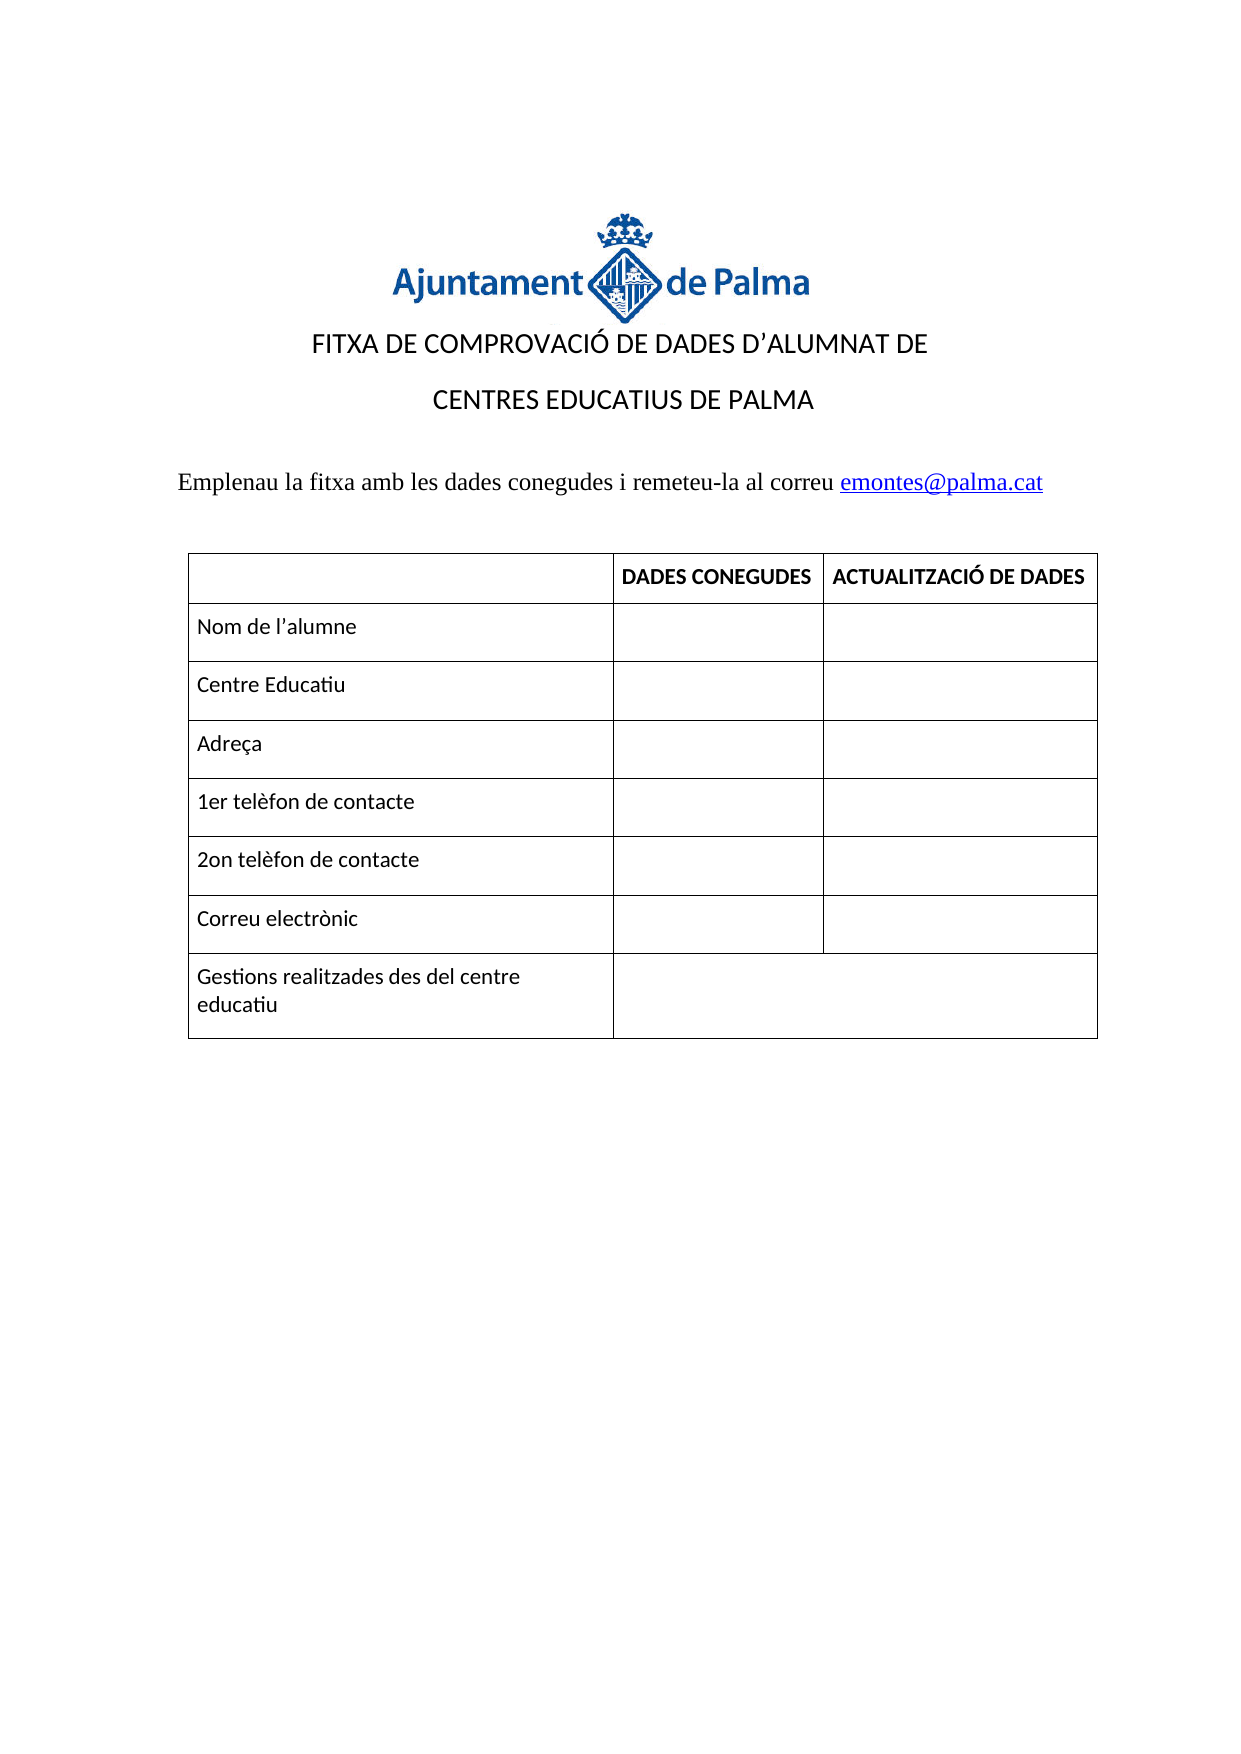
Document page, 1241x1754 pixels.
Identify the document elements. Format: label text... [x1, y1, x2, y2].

table_cell Correu electrònic [189, 896, 613, 953]
table_cell Nom de l’alumne [189, 604, 613, 661]
table_cell [614, 954, 1097, 1038]
table_header [189, 554, 613, 603]
picture [383, 203, 822, 325]
text Emplenau la fitxa amb les dades conegudes i remeteu-la al correu emontes@palma.cat [177, 467, 1063, 495]
table_cell 1er telèfon de contacte [189, 779, 613, 836]
text CENTRES EDUCATIUS DE PALMA [177, 381, 1063, 417]
text FITXA DE COMPROVACIÓ DE DADES D’ALUMNAT DE [177, 176, 1063, 361]
table_cell [824, 779, 1097, 836]
table_header DADES CONEGUDES [614, 554, 823, 603]
table_cell [824, 604, 1097, 661]
table_cell [614, 779, 823, 836]
table_cell [824, 837, 1097, 894]
table_cell [614, 604, 823, 661]
table_cell [614, 662, 823, 719]
table_cell [824, 721, 1097, 778]
table_cell Adreça [189, 721, 613, 778]
table_cell [614, 837, 823, 894]
table_cell [824, 896, 1097, 953]
table_cell [614, 896, 823, 953]
table_cell [824, 662, 1097, 719]
table_cell Centre Educatiu [189, 662, 613, 719]
table_cell Gestions realitzades des del centre educatiu [189, 954, 613, 1038]
table_cell 2on telèfon de contacte [189, 837, 613, 894]
table_cell [614, 721, 823, 778]
table_header ACTUALITZACIÓ DE DADES [824, 554, 1097, 603]
